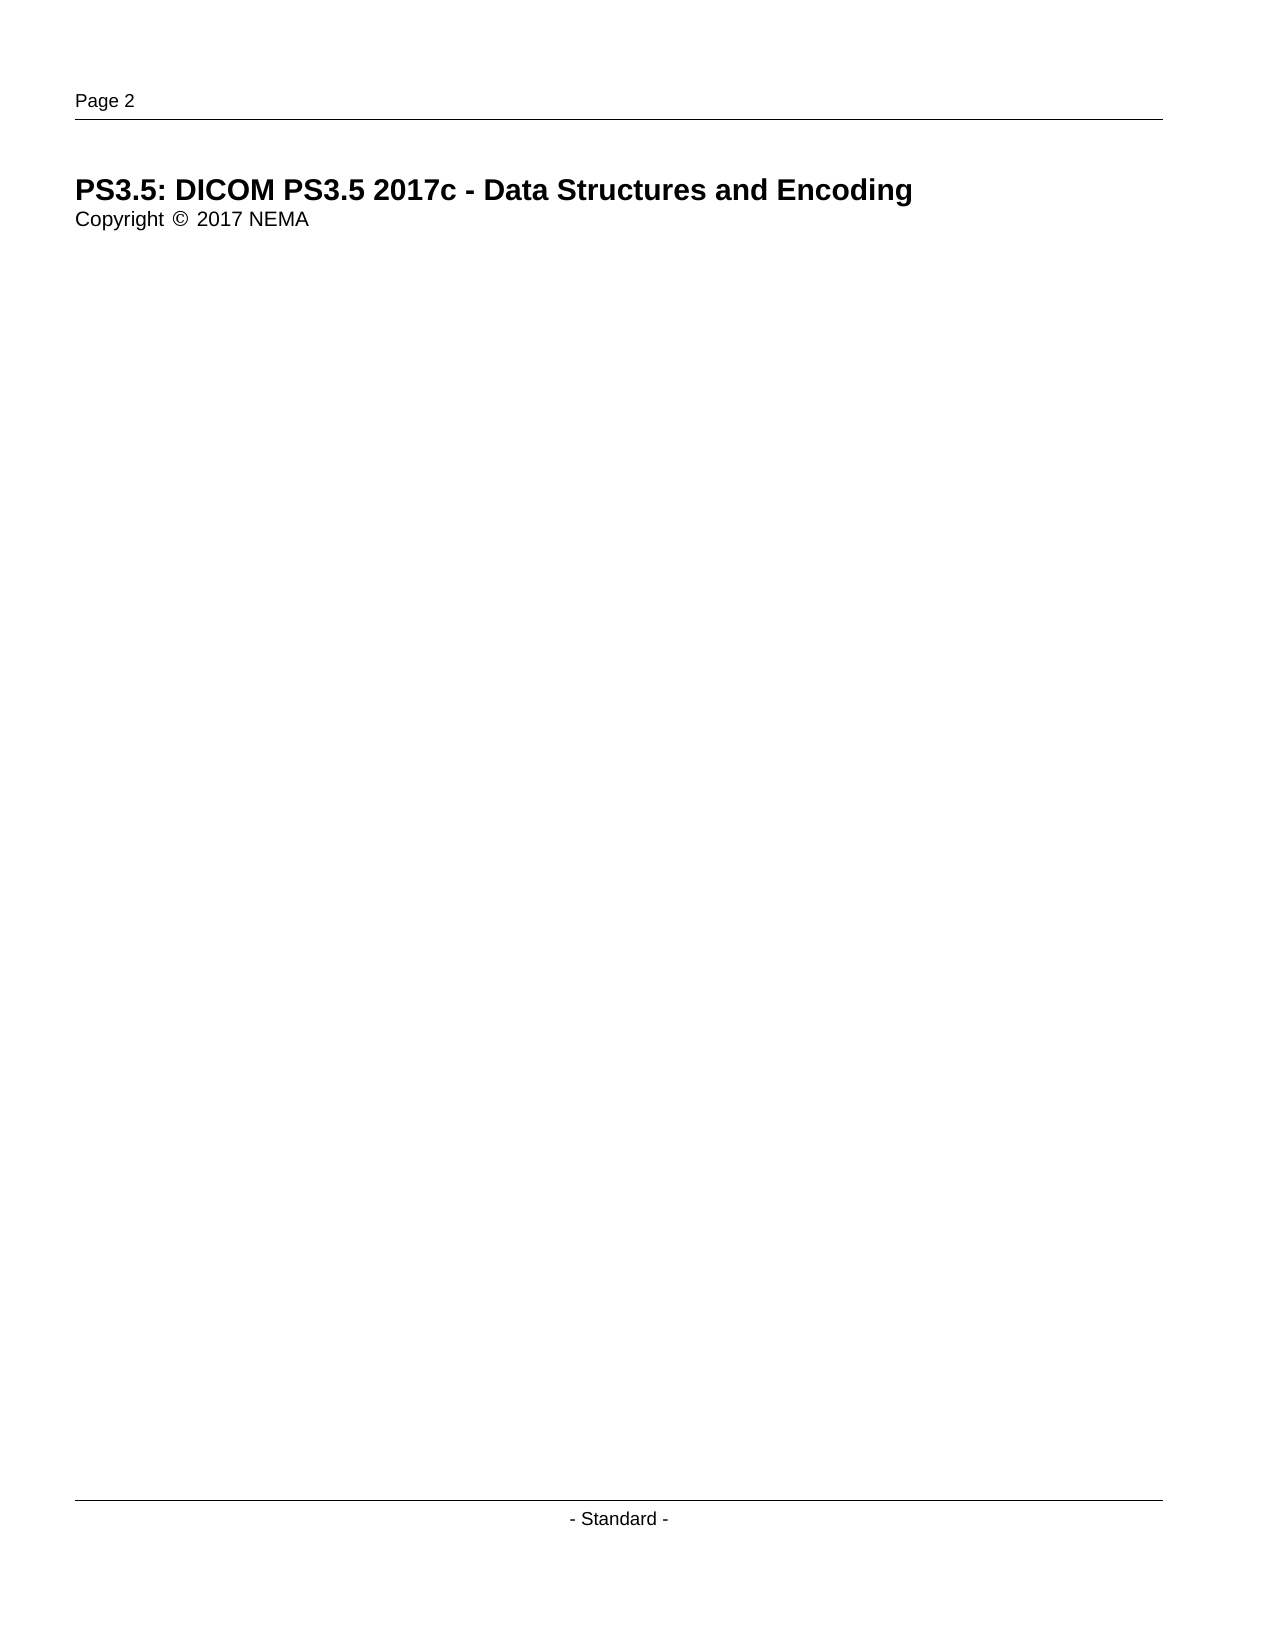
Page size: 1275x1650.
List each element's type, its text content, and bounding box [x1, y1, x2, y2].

text Copyright © 2017 NEMA [75, 207, 1162, 232]
text PS3.5: DICOM PS3.5 2017c - Data Structures and Encoding [75, 172, 1162, 207]
